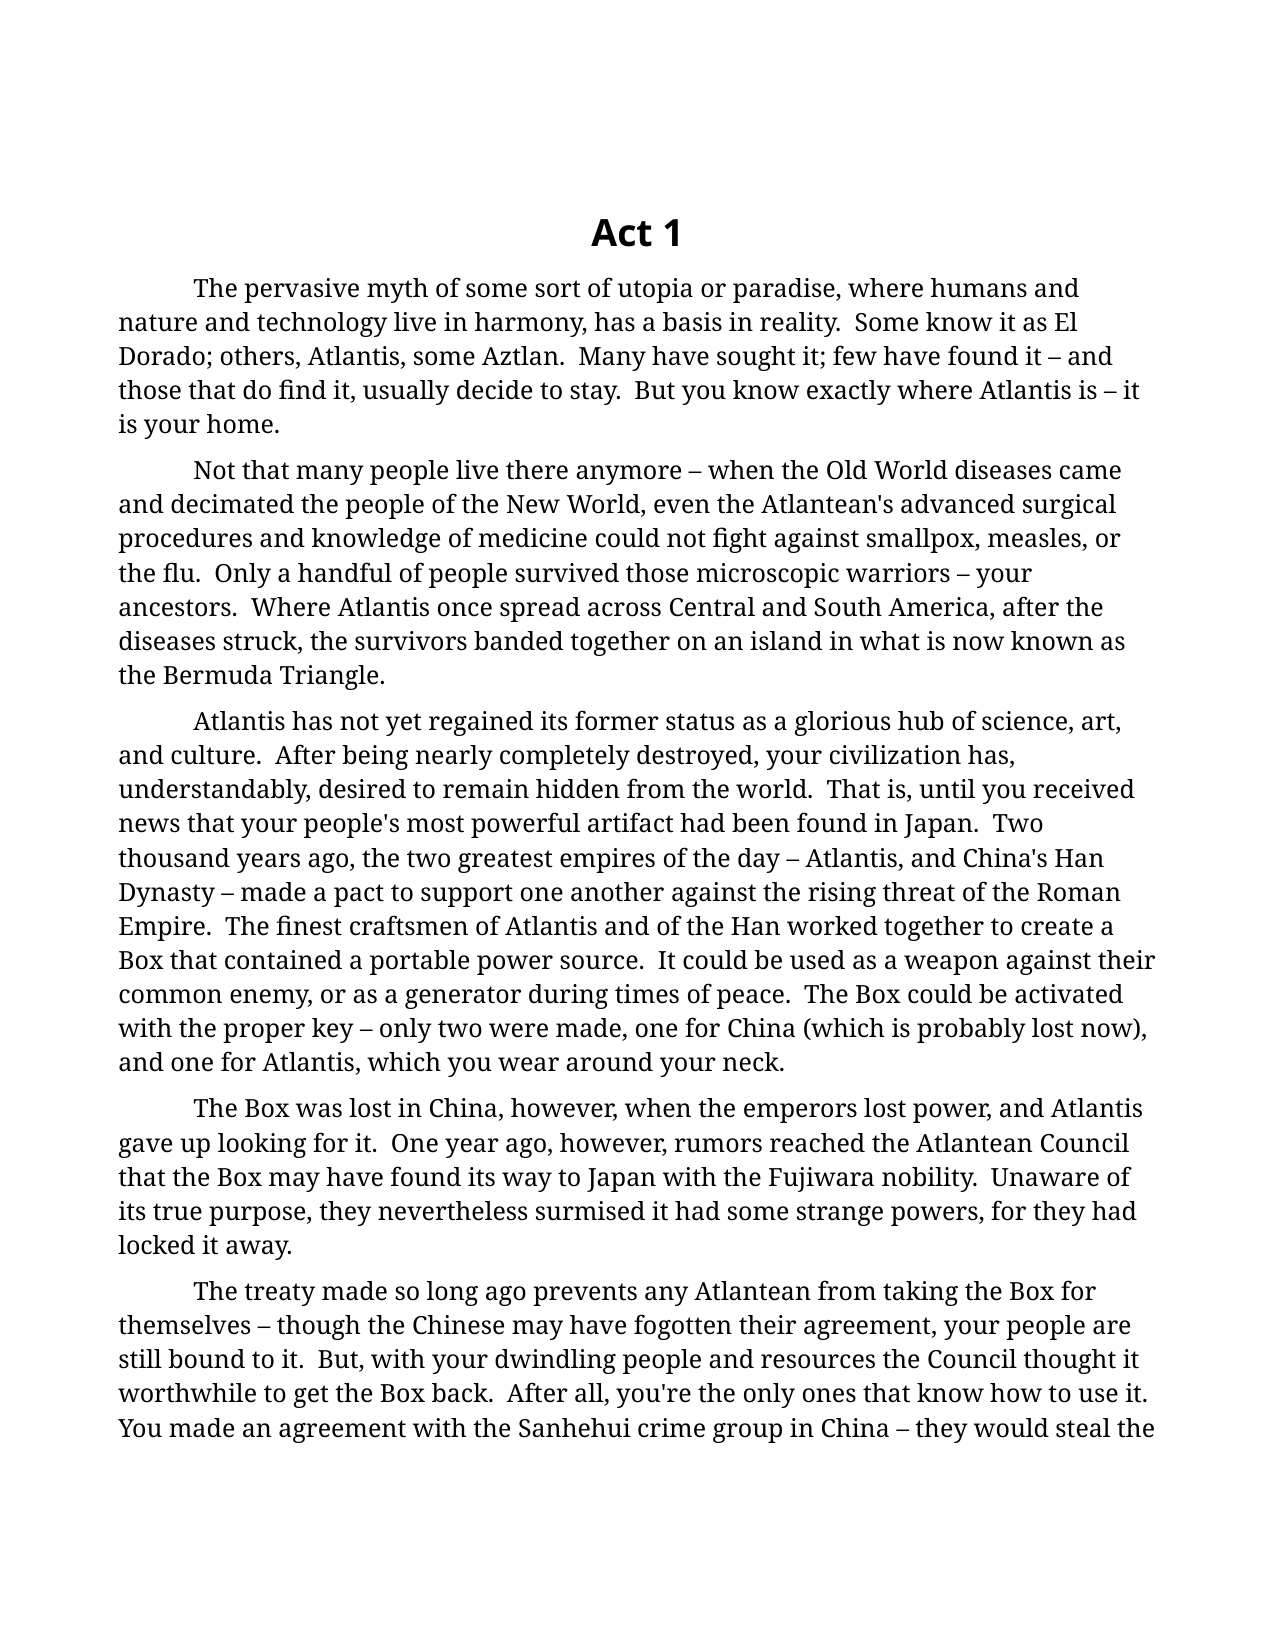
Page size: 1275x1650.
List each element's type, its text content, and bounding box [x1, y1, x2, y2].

text The Box was lost in China, however, when the emperors lost power, and Atlantis gave up looking for it. One year ago, however, rumors reached the Atlantean Council that the Box may have found its way to Japan with the Fujiwara nobility. Unaware of its true purpose, they nevertheless surmised it had some strange powers, for they had locked it away. [118, 1091, 1157, 1261]
text The treaty made so long ago prevents any Atlantean from taking the Box for themselves – though the Chinese may have fogotten their agreement, your people are still bound to it. But, with your dwindling people and resources the Council thought it worthwhile to get the Box back. After all, you're the only ones that know how to use it. You made an agreement with the Sanhehui crime group in China – they would steal the [118, 1274, 1157, 1444]
subtitle Act 1 [118, 207, 1157, 258]
text Not that many people live there anymore – when the Old World diseases came and decimated the people of the New World, even the Atlantean's advanced surgical procedures and knowledge of medicine could not fight against smallpox, measles, or the flu. Only a handful of people survived those microscopic warriors – your ancestors. Where Atlantis once spread across Central and South America, after the diseases struck, the survivors banded together on an island in what is now known as the Bermuda Triangle. [118, 453, 1157, 691]
text The pervasive myth of some sort of utopia or paradise, where humans and nature and technology live in harmony, has a basis in reality. Some know it as El Dorado; others, Atlantis, some Aztlan. Many have sought it; few have found it – and those that do find it, usually decide to stay. But you know exactly where Atlantis is – it is your home. [118, 270, 1157, 441]
text Atlantis has not yet regained its former status as a glorious hub of science, art, and culture. After being nearly completely destroyed, your civilization has, understandably, desired to remain hidden from the world. That is, until you received news that your people's most powerful artifact had been found in Japan. Two thousand years ago, the two greatest empires of the day – Atlantis, and China's Han Dynasty – made a pact to support one another against the rising threat of the Roman Empire. The finest craftsmen of Atlantis and of the Han worked together to create a Box that contained a portable power source. It could be used as a weapon against their common enemy, or as a generator during times of peace. The Box could be activated with the proper key – only two were made, one for China (which is probably lost now), and one for Atlantis, which you wear around your neck. [118, 704, 1157, 1079]
